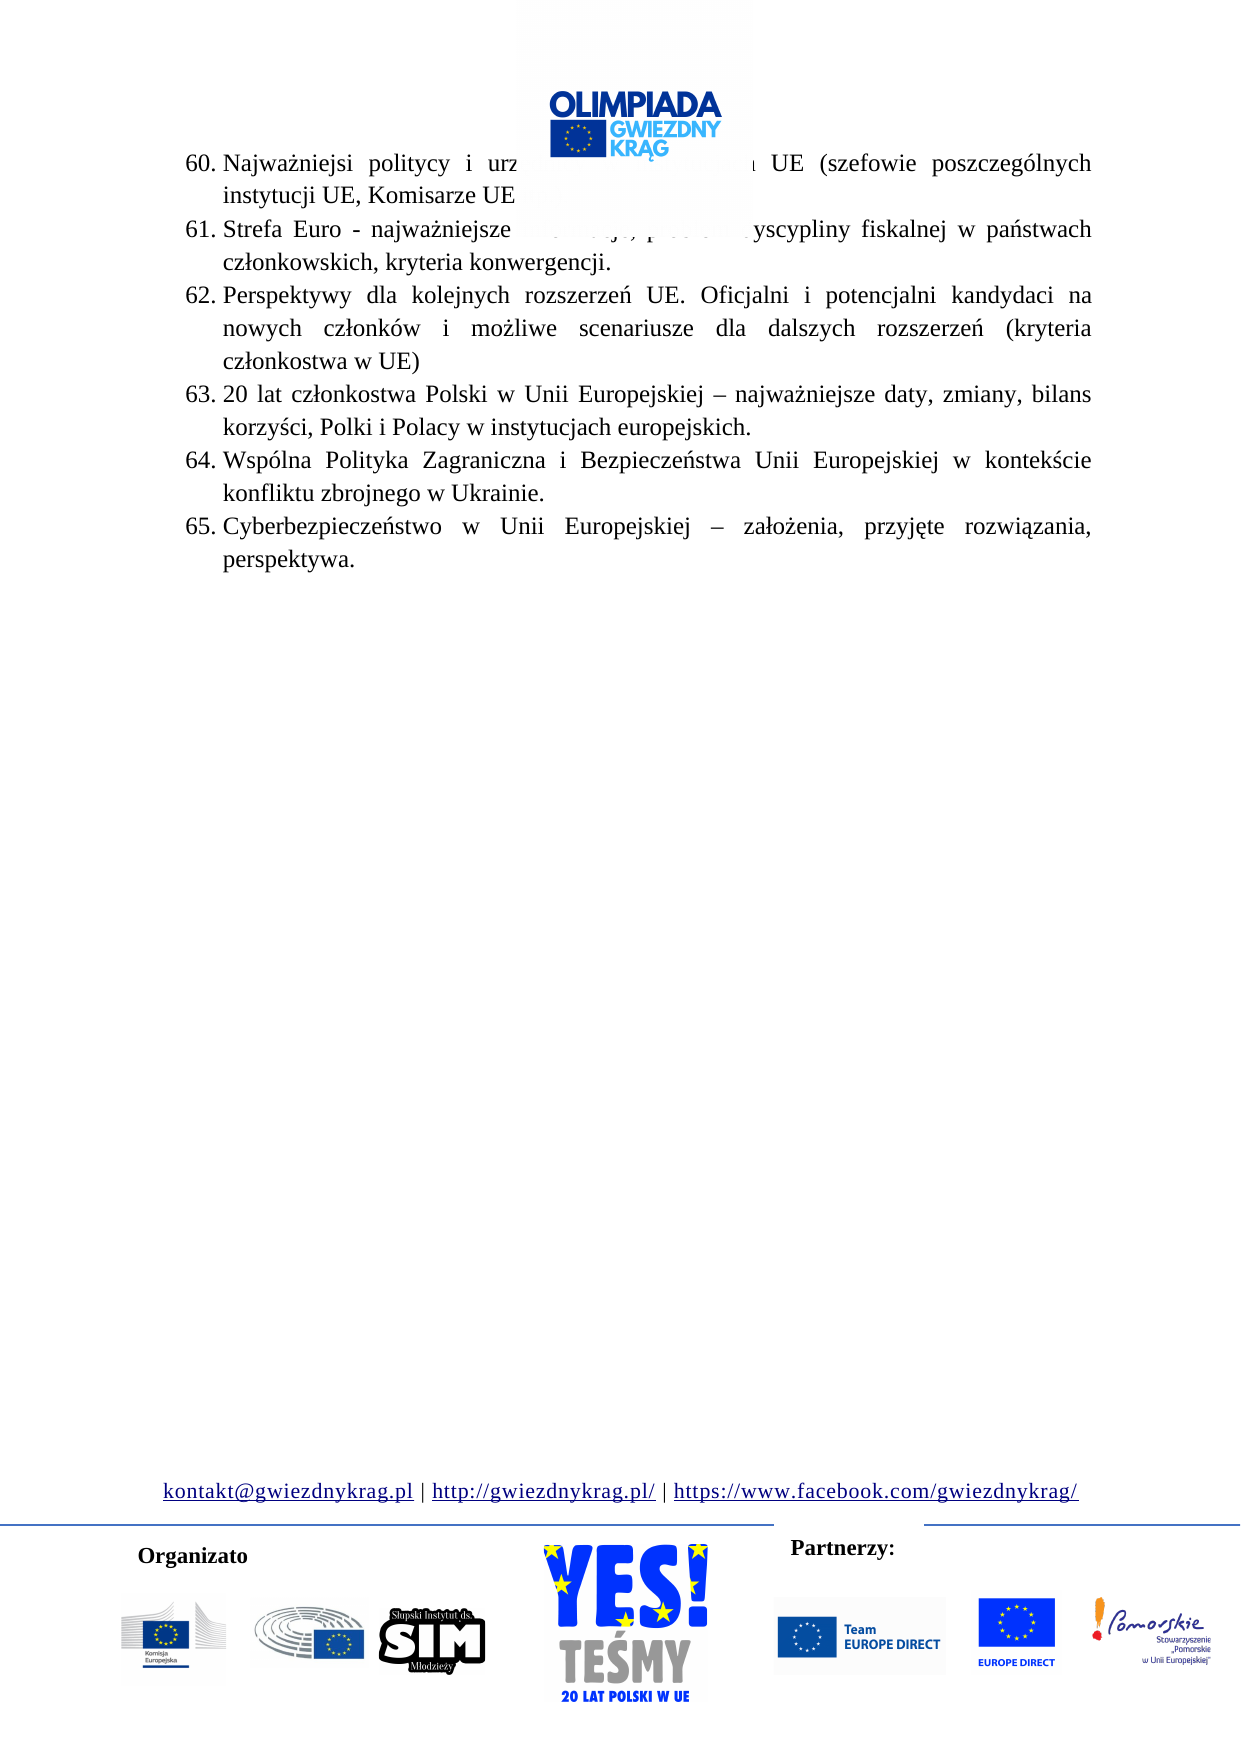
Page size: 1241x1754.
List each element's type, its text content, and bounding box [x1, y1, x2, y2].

list Wspólna Polityka Zagraniczna i Bezpieczeństwa Unii Europejskiej w kontekście konfliktu zbrojnego w Ukrainie. [185, 445, 1093, 507]
list Najważniejsi politycy i urzędnicy w instytucjach UE (szefowie poszczególnych instytucji UE, Komisarze UE itp.). [753, 148, 1093, 209]
list Najważniejsi politycy i urzędnicy w instytucjach UE (szefowie poszczególnych instytucji UE, Komisarze UE itp.). [185, 148, 516, 209]
list Cyberbezpieczeństwo w Unii Europejskiej – założenia, przyjęte rozwiązania, perspektywa. [185, 511, 1093, 573]
list Perspektywy dla kolejnych rozszerzeń UE. Oficjalni i potencjalni kandydaci na nowych członków i możliwe scenariusze dla dalszych rozszerzeń (kryteria członkostwa w UE) [185, 280, 1093, 374]
list 20 lat członkostwa Polski w Unii Europejskiej – najważniejsze daty, zmiany, bilans korzyści, Polki i Polacy w instytucjach europejskich. [185, 379, 1093, 441]
list Strefa Euro - najważniejsze informacje, problem dyscypliny fiskalnej w państwach członkowskich, kryteria konwergencji. [185, 214, 1093, 275]
